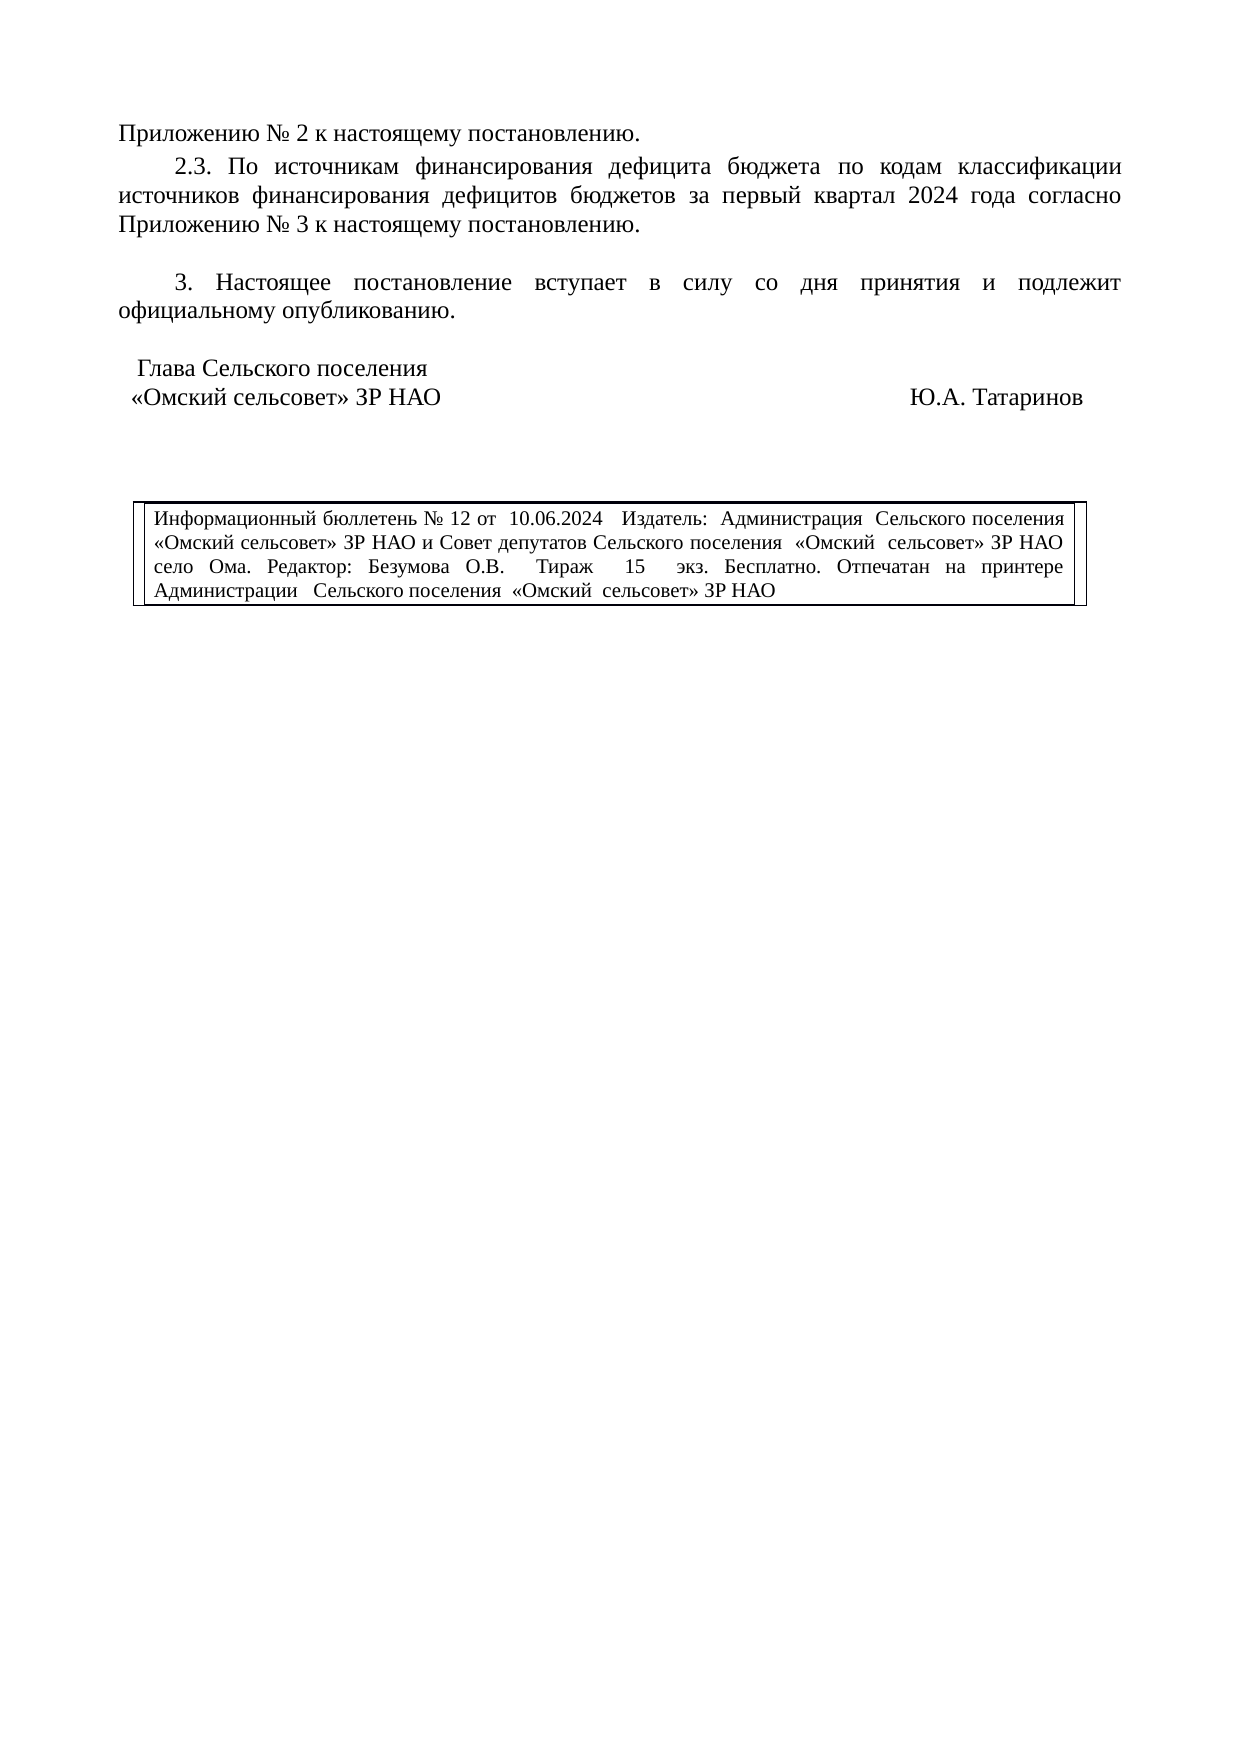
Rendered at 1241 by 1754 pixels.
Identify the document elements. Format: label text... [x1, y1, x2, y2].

text «Омский сельсовет» ЗР НАО Ю.А. Татаринов [118, 382, 1122, 410]
list Приложению № 2 к настоящему постановлению. [118, 118, 1122, 147]
text Глава Сельского поселения [118, 353, 1122, 382]
list 3. Настоящее постановление вступает в силу со дня принятия и подлежит официальному опубликованию. [118, 267, 1122, 324]
table_header Информационный бюллетень № 12 от 10.06.2024 Издатель: Администрация Сельского поселения «Омский сельсовет» ЗР НАО и Совет депутатов Сельского поселения «Омский сельсовет» ЗР НАО село Ома. Редактор: Безумова О.В. Тираж 15 экз. Бесплатно. Отпечатан на принтере Администрации Сельского поселения «Омский сельсовет» ЗР НАО [145, 504, 1074, 604]
list 2.3. По источникам финансирования дефицита бюджета по кодам классификации источников финансирования дефицитов бюджетов за первый квартал 2024 года согласно Приложению № 3 к настоящему постановлению. [118, 147, 1122, 238]
